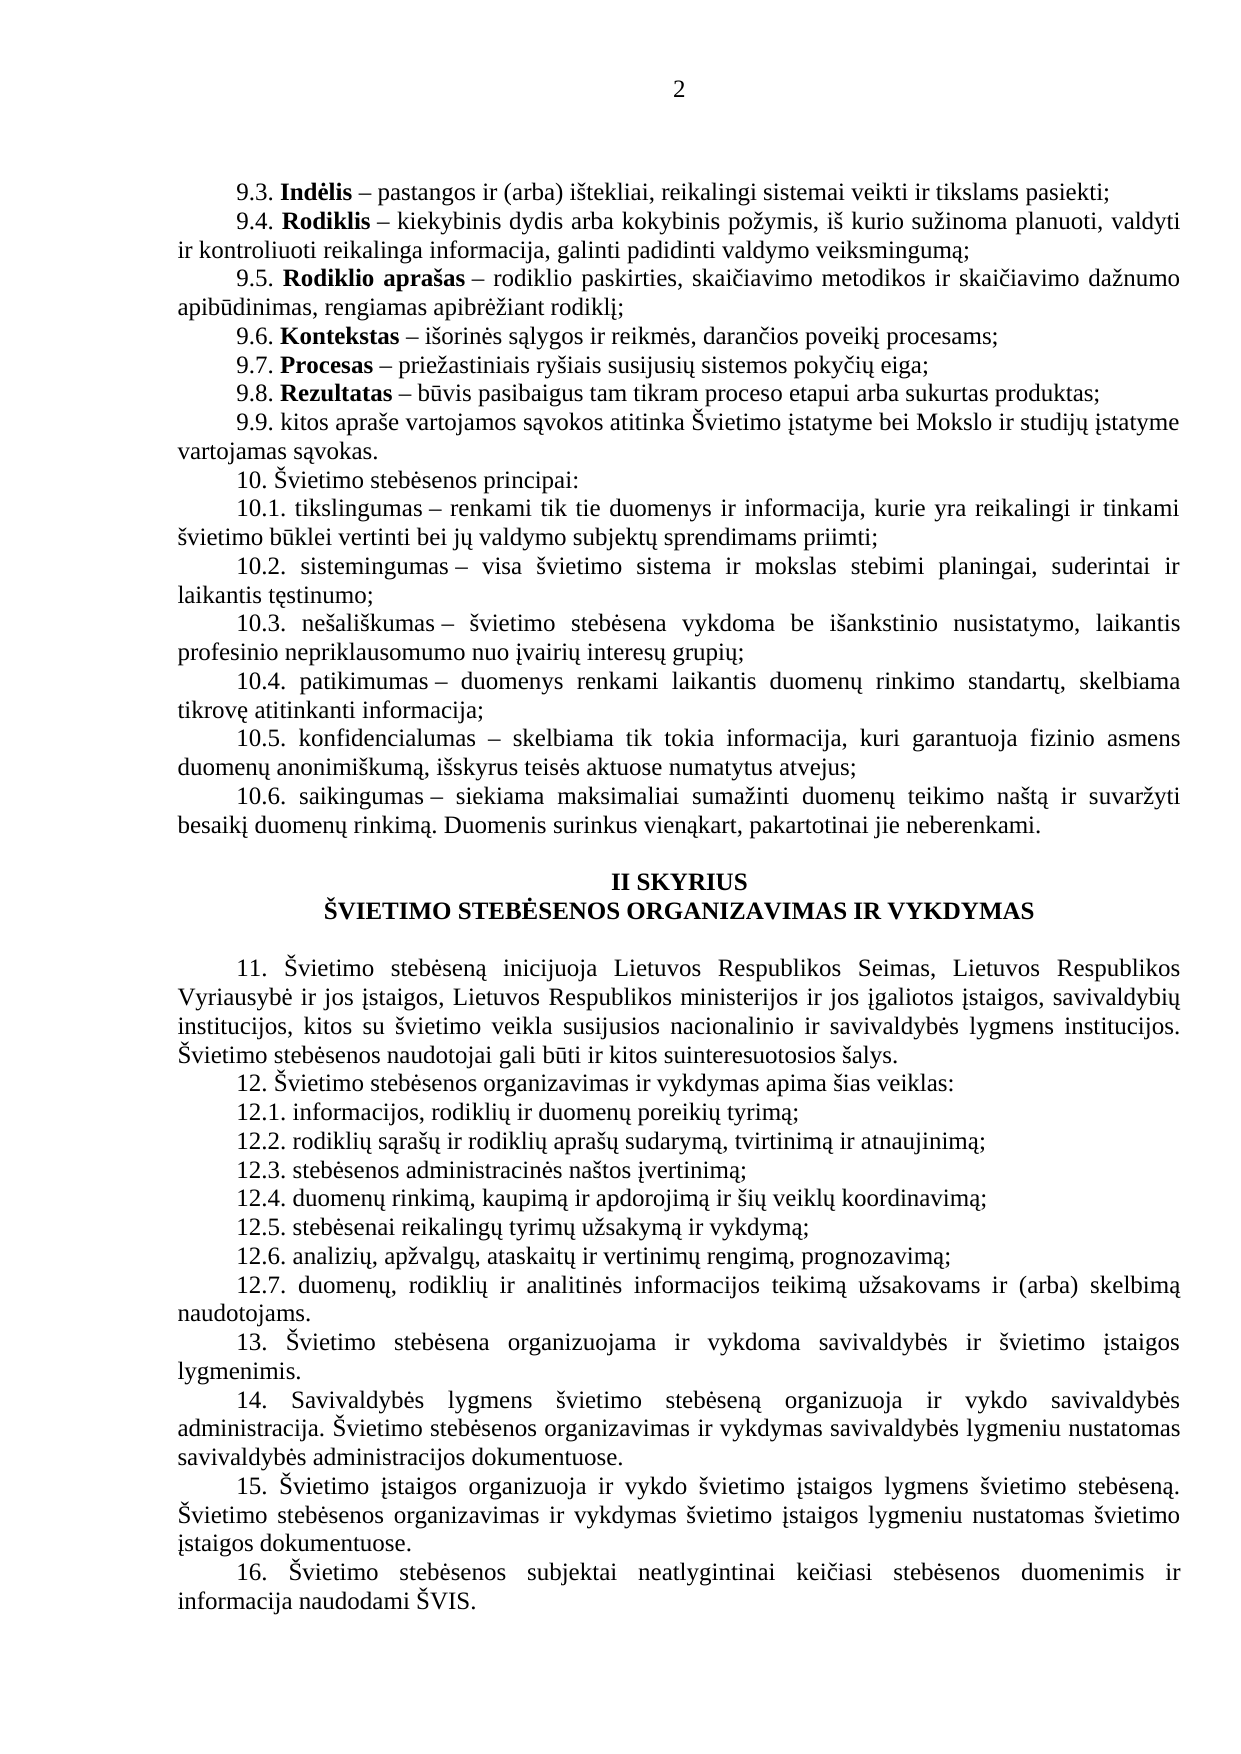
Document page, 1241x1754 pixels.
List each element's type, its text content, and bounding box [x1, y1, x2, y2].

text 12.4. duomenų rinkimą, kaupimą ir apdorojimą ir šių veiklų koordinavimą; [177, 1183, 1181, 1212]
text 12.3. stebėsenos administracinės naštos įvertinimą; [177, 1155, 1181, 1183]
text 16. Švietimo stebėsenos subjektai neatlygintinai keičiasi stebėsenos duomenimis ir informacija naudodami ŠVIS. [177, 1557, 1181, 1615]
text 10.5. konfidencialumas – skelbiama tik tokia informacija, kuri garantuoja fizinio asmens duomenų anonimiškumą, išskyrus teisės aktuose numatytus atvejus; [177, 723, 1181, 781]
text 12.1. informacijos, rodiklių ir duomenų poreikių tyrimą; [177, 1097, 1181, 1126]
text 9.5. Rodiklio aprašas – rodiklio paskirties, skaičiavimo metodikos ir skaičiavimo dažnumo apibūdinimas, rengiamas apibrėžiant rodiklį; [177, 263, 1181, 321]
text 10. Švietimo stebėsenos principai: [177, 465, 1181, 493]
text 9.3. Indėlis – pastangos ir (arba) ištekliai, reikalingi sistemai veikti ir tikslams pasiekti; [177, 177, 1181, 206]
text 12.5. stebėsenai reikalingų tyrimų užsakymą ir vykdymą; [177, 1212, 1181, 1241]
text 10.2. sistemingumas – visa švietimo sistema ir mokslas stebimi planingai, suderintai ir laikantis tęstinumo; [177, 551, 1181, 608]
text 11. Švietimo stebėseną inicijuoja Lietuvos Respublikos Seimas, Lietuvos Respublikos Vyriausybė ir jos įstaigos, Lietuvos Respublikos ministerijos ir jos įgaliotos įstaigos, savivaldybių institucijos, kitos su švietimo veikla susijusios nacionalinio ir savivaldybės lygmens institucijos. Švietimo stebėsenos naudotojai gali būti ir kitos suinteresuotosios šalys. [177, 953, 1181, 1068]
text 12. Švietimo stebėsenos organizavimas ir vykdymas apima šias veiklas: [177, 1068, 1181, 1097]
text 9.9. kitos apraše vartojamos sąvokos atitinka Švietimo įstatyme bei Mokslo ir studijų įstatyme vartojamas sąvokas. [177, 407, 1181, 465]
text 9.8. Rezultatas – būvis pasibaigus tam tikram proceso etapui arba sukurtas produktas; [177, 378, 1181, 407]
text 10.1. tikslingumas – renkami tik tie duomenys ir informacija, kurie yra reikalingi ir tinkami švietimo būklei vertinti bei jų valdymo subjektų sprendimams priimti; [177, 493, 1181, 551]
text 9.6. Kontekstas – išorinės sąlygos ir reikmės, darančios poveikį procesams; [177, 321, 1181, 350]
text 10.3. nešališkumas – švietimo stebėsena vykdoma be išankstinio nusistatymo, laikantis profesinio nepriklausomumo nuo įvairių interesų grupių; [177, 608, 1181, 666]
text 14. Savivaldybės lygmens švietimo stebėseną organizuoja ir vykdo savivaldybės administracija. Švietimo stebėsenos organizavimas ir vykdymas savivaldybės lygmeniu nustatomas savivaldybės administracijos dokumentuose. [177, 1385, 1181, 1471]
text 15. Švietimo įstaigos organizuoja ir vykdo švietimo įstaigos lygmens švietimo stebėseną. Švietimo stebėsenos organizavimas ir vykdymas švietimo įstaigos lygmeniu nustatomas švietimo įstaigos dokumentuose. [177, 1471, 1181, 1557]
text švietimo Stebėsenos organizavimas ir vykdymas [177, 896, 1181, 925]
text 10.6. saikingumas – siekiama maksimaliai sumažinti duomenų teikimo naštą ir suvaržyti besaikį duomenų rinkimą. Duomenis surinkus vienąkart, pakartotinai jie neberenkami. [177, 781, 1181, 838]
text 9.4. Rodiklis – kiekybinis dydis arba kokybinis požymis, iš kurio sužinoma planuoti, valdyti ir kontroliuoti reikalinga informacija, galinti padidinti valdymo veiksmingumą; [177, 206, 1181, 263]
text 12.2. rodiklių sąrašų ir rodiklių aprašų sudarymą, tvirtinimą ir atnaujinimą; [177, 1126, 1181, 1155]
text 9.7. Procesas – priežastiniais ryšiais susijusių sistemos pokyčių eiga; [177, 350, 1181, 378]
text 12.7. duomenų, rodiklių ir analitinės informacijos teikimą užsakovams ir (arba) skelbimą naudotojams. [177, 1270, 1181, 1327]
text II SKYRIUS [177, 867, 1181, 896]
text 13. Švietimo stebėsena organizuojama ir vykdoma savivaldybės ir švietimo įstaigos lygmenimis. [177, 1327, 1181, 1385]
text 12.6. analizių, apžvalgų, ataskaitų ir vertinimų rengimą, prognozavimą; [177, 1241, 1181, 1270]
text 10.4. patikimumas – duomenys renkami laikantis duomenų rinkimo standartų, skelbiama tikrovę atitinkanti informacija; [177, 666, 1181, 723]
